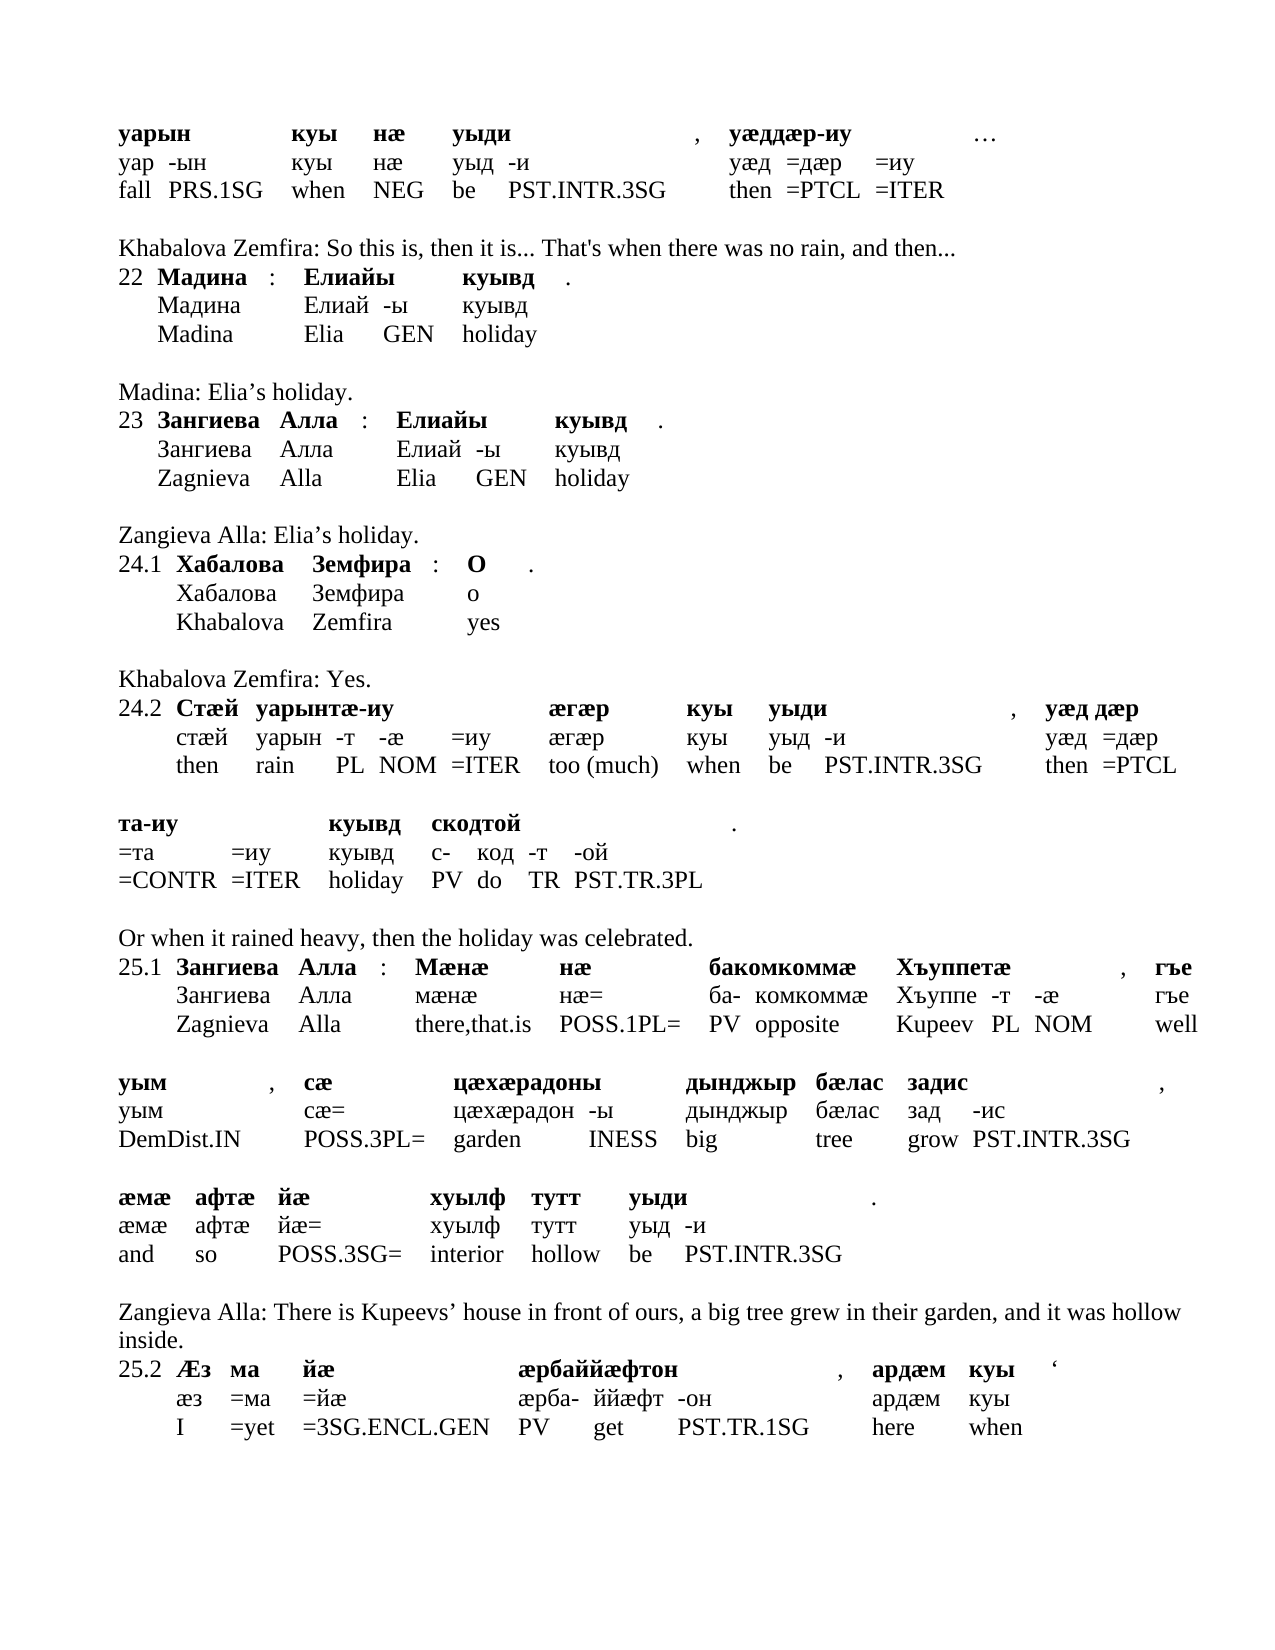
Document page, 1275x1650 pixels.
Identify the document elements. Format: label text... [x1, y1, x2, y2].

text задис [907, 1067, 1145, 1096]
text -и [684, 1211, 843, 1239]
text POSS.1PL= [559, 1009, 681, 1038]
text opposite [755, 1009, 868, 1038]
text … [972, 118, 997, 147]
text æрбаййæфтон [518, 1354, 823, 1383]
text 25.2 [118, 1354, 162, 1383]
text йæ [302, 1354, 504, 1383]
text PST.INTR.3SG [972, 1124, 1131, 1153]
text be [628, 1239, 671, 1268]
text hollow [531, 1239, 601, 1268]
text , [1120, 952, 1141, 981]
text Елиай [396, 434, 462, 463]
text =йæ [302, 1383, 490, 1412]
text , [1010, 693, 1031, 722]
text =PTCL [1102, 751, 1177, 779]
text Елиайы [396, 406, 541, 434]
text =та [118, 837, 217, 866]
text PST.TR.3PL [574, 866, 703, 894]
text Зангиева [157, 434, 252, 463]
text I [176, 1412, 202, 1441]
text уым [118, 1096, 241, 1124]
text уарынтæ-иу [256, 693, 534, 722]
text well [1155, 1009, 1198, 1038]
text гъе [1155, 952, 1212, 981]
text PL [336, 751, 365, 779]
text Khabalova Zemfira: So this is, then it is... That's when there was no rain, and then... [118, 233, 1249, 262]
text then [176, 751, 228, 779]
text 22 [118, 262, 143, 291]
text скодтой [431, 808, 717, 837]
text бæлас [815, 1096, 879, 1124]
text сæ= [303, 1096, 425, 1124]
text та-иу [118, 808, 314, 837]
text Елиай [303, 291, 369, 319]
text Khabalova [176, 607, 284, 636]
text -ы [383, 291, 434, 319]
text цæхæрадон [453, 1096, 574, 1124]
text so [195, 1239, 250, 1268]
text =ма [230, 1383, 275, 1412]
text Zangieva Alla: There is Kupeevs’ house in front of ours, a big tree grew in their garden, and it was hollow inside. [118, 1297, 1249, 1354]
text : [432, 549, 453, 578]
text код [477, 837, 514, 866]
text афтæ [195, 1182, 264, 1211]
text уарын [256, 722, 322, 751]
text куы [968, 1354, 1037, 1383]
text =yet [230, 1412, 275, 1441]
text NOM [379, 751, 437, 779]
text 24.2 [118, 693, 162, 722]
text . [657, 406, 678, 434]
text -и [824, 722, 983, 751]
text Alla [298, 1009, 352, 1038]
text Or when it rained heavy, then the holiday was celebrated. [118, 923, 1249, 952]
text =ITER [451, 751, 521, 779]
text Зангиева [176, 952, 284, 981]
text æз [176, 1383, 202, 1412]
text TR [528, 866, 560, 894]
text 23 [118, 406, 143, 434]
text Elia [396, 463, 462, 492]
text æгæр [548, 693, 673, 722]
text Елиайы [303, 262, 448, 291]
text цæхæрадоны [453, 1067, 672, 1096]
text куывд [328, 837, 403, 866]
text =ITER [875, 176, 944, 204]
text мæнæ [415, 981, 532, 1009]
text куывд [462, 291, 537, 319]
text PST.INTR.3SG [508, 176, 666, 204]
text Алла [298, 981, 352, 1009]
text and [118, 1239, 167, 1268]
text . [565, 262, 586, 291]
text DemDist.IN [118, 1124, 241, 1153]
text =CONTR [118, 866, 217, 894]
text garden [453, 1124, 574, 1153]
text when [291, 176, 345, 204]
text Madina: Elia’s holiday. [118, 377, 1249, 406]
text -æ [1034, 981, 1092, 1009]
text Алла [279, 406, 347, 434]
text : [361, 406, 382, 434]
text уарын [118, 118, 277, 147]
text be [452, 176, 494, 204]
text yes [467, 607, 500, 636]
text комкоммæ [755, 981, 868, 1009]
text куы [291, 147, 345, 176]
text get [593, 1412, 664, 1441]
text -т [991, 981, 1020, 1009]
text уыд [628, 1211, 671, 1239]
text =3SG.ENCL.GEN [302, 1412, 490, 1441]
text -и [508, 147, 666, 176]
text куы [686, 722, 741, 751]
text ардæм [872, 1354, 955, 1383]
text . [731, 808, 752, 837]
text О [467, 549, 514, 578]
text Мæнæ [415, 952, 545, 981]
text when [686, 751, 741, 779]
text Kupeev [896, 1009, 977, 1038]
text big [686, 1124, 788, 1153]
text ма [230, 1354, 289, 1383]
text Zagnieva [157, 463, 252, 492]
text Хъуппетæ [896, 952, 1106, 981]
text Хабалова [176, 549, 298, 578]
text do [477, 866, 514, 894]
text Стæй [176, 693, 242, 722]
text there,that.is [415, 1009, 532, 1038]
text йæ [278, 1182, 416, 1211]
text Zagnieva [176, 1009, 271, 1038]
text Алла [298, 952, 366, 981]
text . [871, 1182, 892, 1211]
text : [380, 952, 401, 981]
text дынджыр [686, 1067, 802, 1096]
text уыд [452, 147, 494, 176]
text тутт [531, 1211, 601, 1239]
text too (much) [548, 751, 659, 779]
text be [768, 751, 810, 779]
text PV [518, 1412, 579, 1441]
text , [1158, 1067, 1179, 1096]
text =иу [231, 837, 301, 866]
text GEN [476, 463, 527, 492]
text Мадина [157, 291, 241, 319]
text GEN [383, 319, 434, 348]
text =PTCL [786, 176, 861, 204]
text уыди [452, 118, 680, 147]
text -ы [476, 434, 527, 463]
text fall [118, 176, 154, 204]
text зад [907, 1096, 959, 1124]
text с- [431, 837, 463, 866]
text куывд [328, 808, 417, 837]
text уыд [768, 722, 810, 751]
text куы [968, 1383, 1023, 1412]
text стæй [176, 722, 228, 751]
text ййæфт [593, 1383, 664, 1412]
text , [837, 1354, 858, 1383]
text , [269, 1067, 290, 1096]
text PST.INTR.3SG [684, 1239, 843, 1268]
text куывд [462, 262, 551, 291]
text holiday [328, 866, 403, 894]
text хуылф [430, 1182, 517, 1211]
text Khabalova Zemfira: Yes. [118, 664, 1249, 693]
text -ой [574, 837, 703, 866]
text then [1045, 751, 1088, 779]
text when [968, 1412, 1023, 1441]
text Хъуппе [896, 981, 977, 1009]
text -т [528, 837, 560, 866]
text уæддæр-иу [729, 118, 958, 147]
text =иу [451, 722, 521, 751]
text куывд [554, 406, 643, 434]
text уыди [768, 693, 997, 722]
text йæ= [278, 1211, 402, 1239]
text POSS.3PL= [303, 1124, 425, 1153]
text =дæр [1102, 722, 1177, 751]
text уæд дæр [1045, 693, 1191, 722]
text Madina [157, 319, 241, 348]
text . [528, 549, 549, 578]
text Хабалова [176, 578, 284, 607]
text афтæ [195, 1211, 250, 1239]
text уыди [628, 1182, 857, 1211]
text 24.1 [118, 549, 162, 578]
text PST.INTR.3SG [824, 751, 983, 779]
text æрба- [518, 1383, 579, 1412]
text бæлас [815, 1067, 893, 1096]
text -ис [972, 1096, 1131, 1124]
text тутт [531, 1182, 615, 1211]
text Zemfira [312, 607, 404, 636]
text =дæр [786, 147, 861, 176]
text NOM [1034, 1009, 1092, 1038]
text куы [291, 118, 359, 147]
text PST.TR.1SG [677, 1412, 809, 1441]
text Алла [279, 434, 334, 463]
text уæд [1045, 722, 1088, 751]
text INESS [588, 1124, 658, 1153]
text -ын [168, 147, 263, 176]
text Земфира [312, 578, 404, 607]
text æмæ [118, 1182, 181, 1211]
text POSS.3SG= [278, 1239, 402, 1268]
text -он [677, 1383, 809, 1412]
text Zangieva Alla: Elia’s holiday. [118, 521, 1249, 549]
text holiday [462, 319, 537, 348]
text сæ [303, 1067, 439, 1096]
text -т [336, 722, 365, 751]
text ардæм [872, 1383, 941, 1412]
text Мадина [157, 262, 255, 291]
text grow [907, 1124, 959, 1153]
text -ы [588, 1096, 658, 1124]
text куы [686, 693, 754, 722]
text =иу [875, 147, 944, 176]
text о [467, 578, 500, 607]
text Зангиева [176, 981, 271, 1009]
text хуылф [430, 1211, 504, 1239]
text tree [815, 1124, 879, 1153]
text дынджыр [686, 1096, 788, 1124]
text бакомкоммæ [709, 952, 882, 981]
text rain [256, 751, 322, 779]
text ба- [709, 981, 741, 1009]
text , [694, 118, 715, 147]
text 25.1 [118, 952, 162, 981]
text Alla [279, 463, 334, 492]
text PV [709, 1009, 741, 1038]
text Æз [176, 1354, 216, 1383]
text куывд [554, 434, 630, 463]
text нæ [373, 147, 424, 176]
text Земфира [312, 549, 418, 578]
text NEG [373, 176, 424, 204]
text ‘ [1050, 1354, 1071, 1383]
text нæ= [559, 981, 681, 1009]
text Elia [303, 319, 369, 348]
text нæ [373, 118, 438, 147]
text =ITER [231, 866, 301, 894]
text : [269, 262, 290, 291]
text нæ [559, 952, 695, 981]
text here [872, 1412, 941, 1441]
text æмæ [118, 1211, 167, 1239]
text уæд [729, 147, 772, 176]
text then [729, 176, 772, 204]
text holiday [554, 463, 630, 492]
text Зангиева [157, 406, 266, 434]
text interior [430, 1239, 504, 1268]
text PV [431, 866, 463, 894]
text æгæр [548, 722, 659, 751]
text уар [118, 147, 154, 176]
text -æ [379, 722, 437, 751]
text уым [118, 1067, 255, 1096]
text PRS.1SG [168, 176, 263, 204]
text гъе [1155, 981, 1198, 1009]
text PL [991, 1009, 1020, 1038]
